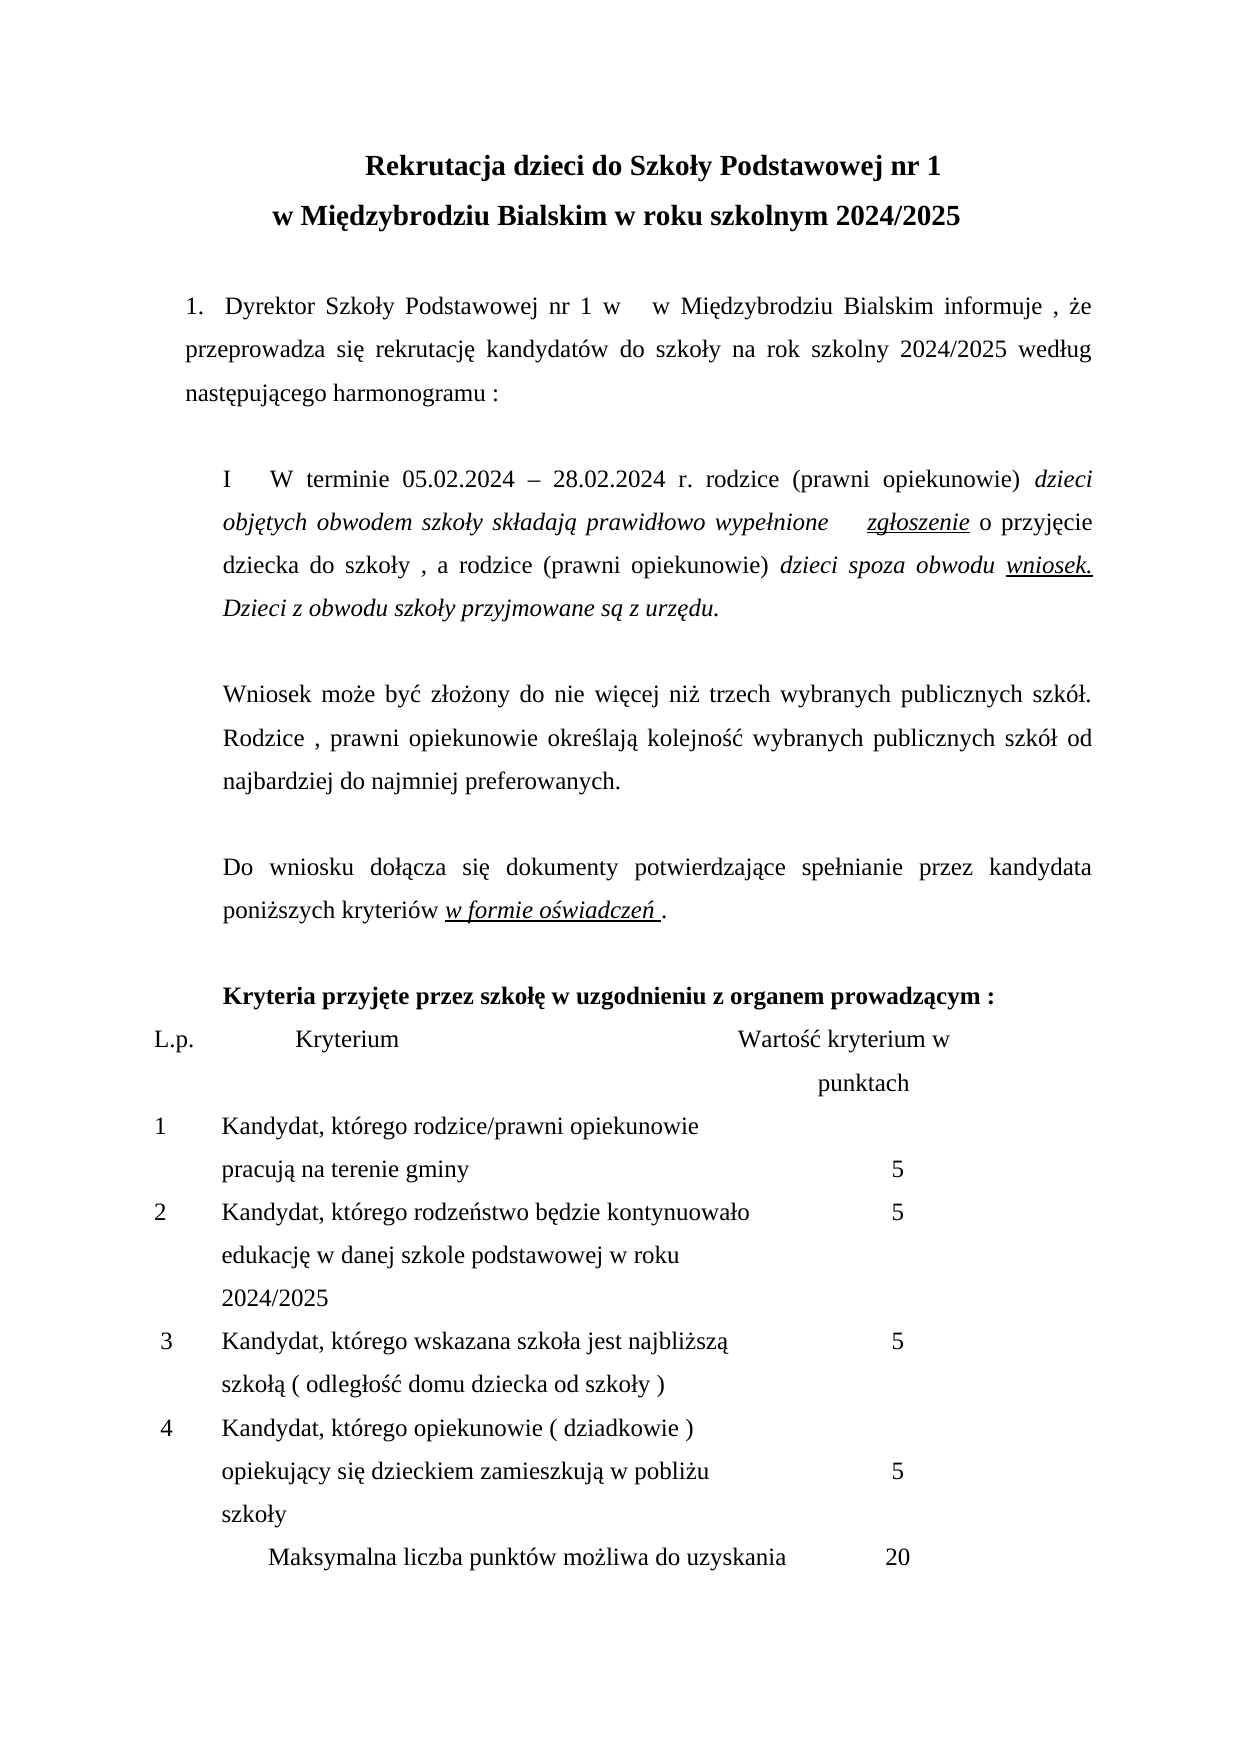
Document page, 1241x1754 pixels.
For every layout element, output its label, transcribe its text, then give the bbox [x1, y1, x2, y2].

text Maksymalna liczba punktów możliwa do uzyskania 20 [268, 1542, 1093, 1571]
text Rekrutacja dzieci do Szkoły Podstawowej nr 1 w Międzybrodziu Bialskim w roku szkolnym 2024/2025 [148, 148, 1093, 231]
text 1 Kandydat, którego rodzice/prawni opiekunowie [148, 1111, 1093, 1139]
text 4 Kandydat, którego opiekunowie ( dziadkowie ) [148, 1413, 1093, 1441]
text 1. Dyrektor Szkoły Podstawowej nr 1 w w Międzybrodziu Bialskim informuje , że przeprowadza się rekrutację kandydatów do szkoły na rok szkolny 2024/2025 według następującego harmonogramu : [185, 291, 1093, 406]
text opiekujący się dzieckiem zamieszkują w pobliżu 5 [148, 1456, 1093, 1484]
text Kryteria przyjęte przez szkołę w uzgodnieniu z organem prowadzącym : [223, 981, 1093, 1010]
text 2024/2025 [148, 1283, 1093, 1312]
text Do wniosku dołącza się dokumenty potwierdzające spełnianie przez kandydata poniższych kryteriów w formie oświadczeń . [223, 852, 1093, 924]
text Wniosek może być złożony do nie więcej niż trzech wybranych publicznych szkół. Rodzice , prawni opiekunowie określają kolejność wybranych publicznych szkół od najbardziej do najmniej preferowanych. [223, 679, 1093, 794]
text szkoły [185, 1499, 1093, 1528]
text szkołą ( odległość domu dziecka od szkoły ) [148, 1369, 1093, 1398]
text punktach [223, 1068, 1093, 1096]
text L.p. Kryterium Wartość kryterium w [148, 1024, 1093, 1053]
text I W terminie 05.02.2024 – 28.02.2024 r. rodzice (prawni opiekunowie) dzieci objętych obwodem szkoły składają prawidłowo wypełnione zgłoszenie o przyjęcie dziecka do szkoły , a rodzice (prawni opiekunowie) dzieci spoza obwodu wniosek. Dzieci z obwodu szkoły przyjmowane są z urzędu. [223, 464, 1093, 622]
text edukację w danej szkole podstawowej w roku [148, 1240, 1093, 1269]
text pracują na terenie gminy 5 [148, 1154, 1093, 1183]
text 3 Kandydat, którego wskazana szkoła jest najbliższą 5 [148, 1326, 1093, 1355]
text 2 Kandydat, którego rodzeństwo będzie kontynuowało 5 [148, 1197, 1093, 1226]
